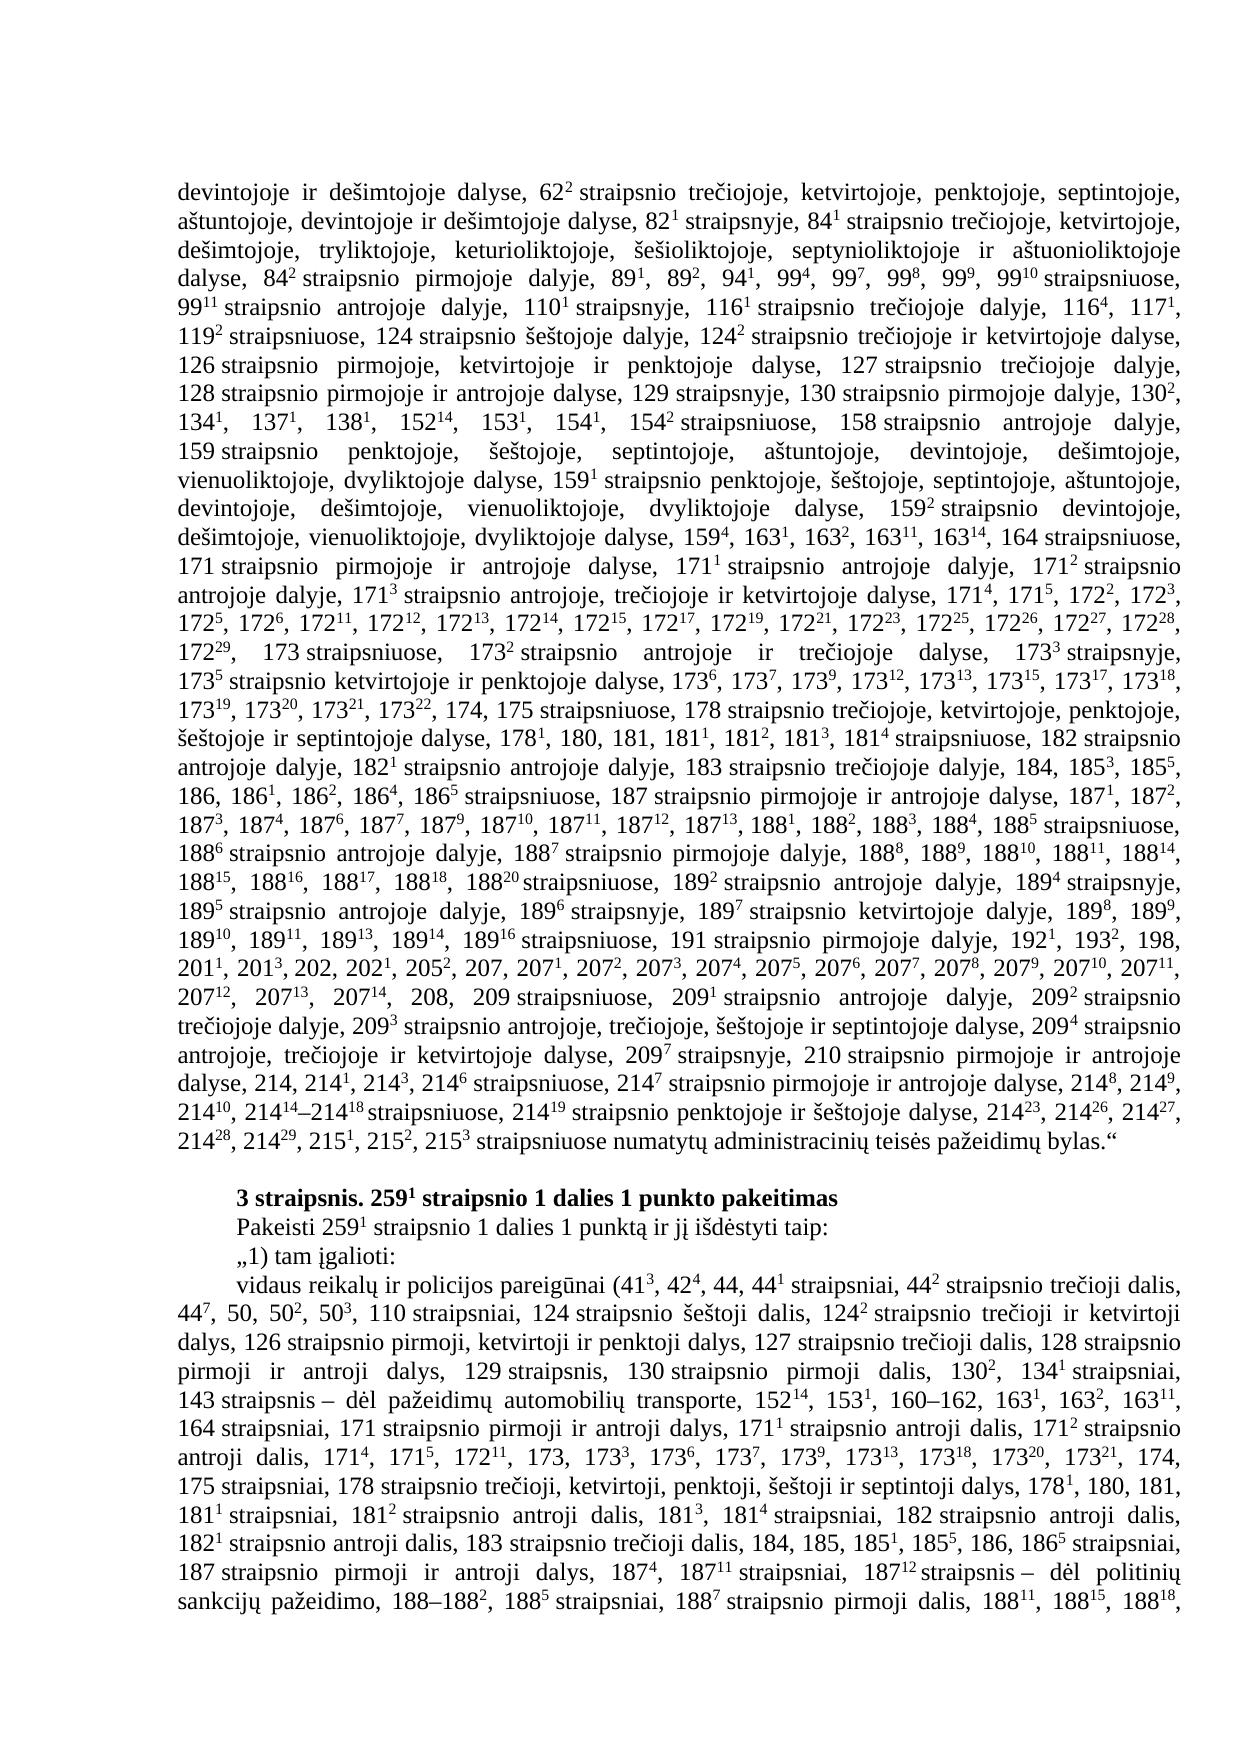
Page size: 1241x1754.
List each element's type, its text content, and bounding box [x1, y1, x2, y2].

text 3 straipsnis. 2591 straipsnio 1 dalies 1 punkto pakeitimas [177, 1183, 1181, 1212]
text Pakeisti 2591 straipsnio 1 dalies 1 punktą ir jį išdėstyti taip: [177, 1212, 1181, 1241]
text devintojoje ir dešimtojoje dalyse, 622 straipsnio trečiojoje, ketvirtojoje, penktojoje, septintojoje, aštuntojoje, devintojoje ir dešimtojoje dalyse, 821 straipsnyje, 841 straipsnio trečiojoje, ketvirtojoje, dešimtojoje, tryliktojoje, keturioliktojoje, šešioliktojoje, septynioliktojoje ir aštuonioliktojoje dalyse, 842 straipsnio pirmojoje dalyje, 891, 892, 941, 994, 997, 998, 999, 9910 straipsniuose, 9911 straipsnio antrojoje dalyje, 1101 straipsnyje, 1161 straipsnio trečiojoje dalyje, 1164, 1171, 1192 straipsniuose, 124 straipsnio šeštojoje dalyje, 1242 straipsnio trečiojoje ir ketvirtojoje dalyse, 126 straipsnio pirmojoje, ketvirtojoje ir penktojoje dalyse, 127 straipsnio trečiojoje dalyje, 128 straipsnio pirmojoje ir antrojoje dalyse, 129 straipsnyje, 130 straipsnio pirmojoje dalyje, 1302, 1341, 1371, 1381, 15214, 1531, 1541, 1542 straipsniuose, 158 straipsnio antrojoje dalyje, 159 straipsnio penktojoje, šeštojoje, septintojoje, aštuntojoje, devintojoje, dešimtojoje, vienuoliktojoje, dvyliktojoje dalyse, 1591 straipsnio penktojoje, šeštojoje, septintojoje, aštuntojoje, devintojoje, dešimtojoje, vienuoliktojoje, dvyliktojoje dalyse, 1592 straipsnio devintojoje, dešimtojoje, vienuoliktojoje, dvyliktojoje dalyse, 1594, 1631, 1632, 16311, 16314, 164 straipsniuose, 171 straipsnio pirmojoje ir antrojoje dalyse, 1711 straipsnio antrojoje dalyje, 1712 straipsnio antrojoje dalyje, 1713 straipsnio antrojoje, trečiojoje ir ketvirtojoje dalyse, 1714, 1715, 1722, 1723, 1725, 1726, 17211, 17212, 17213, 17214, 17215, 17217, 17219, 17221, 17223, 17225, 17226, 17227, 17228, 17229, 173 straipsniuose, 1732 straipsnio antrojoje ir trečiojoje dalyse, 1733 straipsnyje, 1735 straipsnio ketvirtojoje ir penktojoje dalyse, 1736, 1737, 1739, 17312, 17313, 17315, 17317, 17318, 17319, 17320, 17321, 17322, 174, 175 straipsniuose, 178 straipsnio trečiojoje, ketvirtojoje, penktojoje, šeštojoje ir septintojoje dalyse, 1781, 180, 181, 1811, 1812, 1813, 1814 straipsniuose, 182 straipsnio antrojoje dalyje, 1821 straipsnio antrojoje dalyje, 183 straipsnio trečiojoje dalyje, 184, 1853, 1855, 186, 1861, 1862, 1864, 1865 straipsniuose, 187 straipsnio pirmojoje ir antrojoje dalyse, 1871, 1872, 1873, 1874, 1876, 1877, 1879, 18710, 18711, 18712, 18713, 1881, 1882, 1883, 1884, 1885 straipsniuose, 1886 straipsnio antrojoje dalyje, 1887 straipsnio pirmojoje dalyje, 1888, 1889, 18810, 18811, 18814, 18815, 18816, 18817, 18818, 18820 straipsniuose, 1892 straipsnio antrojoje dalyje, 1894 straipsnyje, 1895 straipsnio antrojoje dalyje, 1896 straipsnyje, 1897 straipsnio ketvirtojoje dalyje, 1898, 1899, 18910, 18911, 18913, 18914, 18916 straipsniuose, 191 straipsnio pirmojoje dalyje, 1921, 1932, 198, 2011, 2013, 202, 2021, 2052, 207, 2071, 2072, 2073, 2074, 2075, 2076, 2077, 2078, 2079, 20710, 20711, 20712, 20713, 20714, 208, 209 straipsniuose, 2091 straipsnio antrojoje dalyje, 2092 straipsnio trečiojoje dalyje, 2093 straipsnio antrojoje, trečiojoje, šeštojoje ir septintojoje dalyse, 2094 straipsnio antrojoje, trečiojoje ir ketvirtojoje dalyse, 2097 straipsnyje, 210 straipsnio pirmojoje ir antrojoje dalyse, 214, 2141, 2143, 2146 straipsniuose, 2147 straipsnio pirmojoje ir antrojoje dalyse, 2148, 2149, 21410, 21414–21418 straipsniuose, 21419 straipsnio penktojoje ir šeštojoje dalyse, 21423, 21426, 21427, 21428, 21429, 2151, 2152, 2153 straipsniuose numatytų administracinių teisės pažeidimų bylas.“ [177, 177, 1181, 1155]
text vidaus reikalų ir policijos pareigūnai (413, 424, 44, 441 straipsniai, 442 straipsnio trečioji dalis, 447, 50, 502, 503, 110 straipsniai, 124 straipsnio šeštoji dalis, 1242 straipsnio trečioji ir ketvirtoji dalys, 126 straipsnio pirmoji, ketvirtoji ir penktoji dalys, 127 straipsnio trečioji dalis, 128 straipsnio pirmoji ir antroji dalys, 129 straipsnis, 130 straipsnio pirmoji dalis, 1302, 1341 straipsniai, 143 straipsnis – dėl pažeidimų automobilių transporte, 15214, 1531, 160–162, 1631, 1632, 16311, 164 straipsniai, 171 straipsnio pirmoji ir antroji dalys, 1711 straipsnio antroji dalis, 1712 straipsnio antroji dalis, 1714, 1715, 17211, 173, 1733, 1736, 1737, 1739, 17313, 17318, 17320, 17321, 174, 175 straipsniai, 178 straipsnio trečioji, ketvirtoji, penktoji, šeštoji ir septintoji dalys, 1781, 180, 181, 1811 straipsniai, 1812 straipsnio antroji dalis, 1813, 1814 straipsniai, 182 straipsnio antroji dalis, 1821 straipsnio antroji dalis, 183 straipsnio trečioji dalis, 184, 185, 1851, 1855, 186, 1865 straipsniai, 187 straipsnio pirmoji ir antroji dalys, 1874, 18711 straipsniai, 18712 straipsnis – dėl politinių sankcijų pažeidimo, 188–1882, 1885 straipsniai, 1887 straipsnio pirmoji dalis, 18811, 18815, 18818, [177, 1270, 1181, 1615]
text „1) tam įgalioti: [177, 1241, 1181, 1270]
